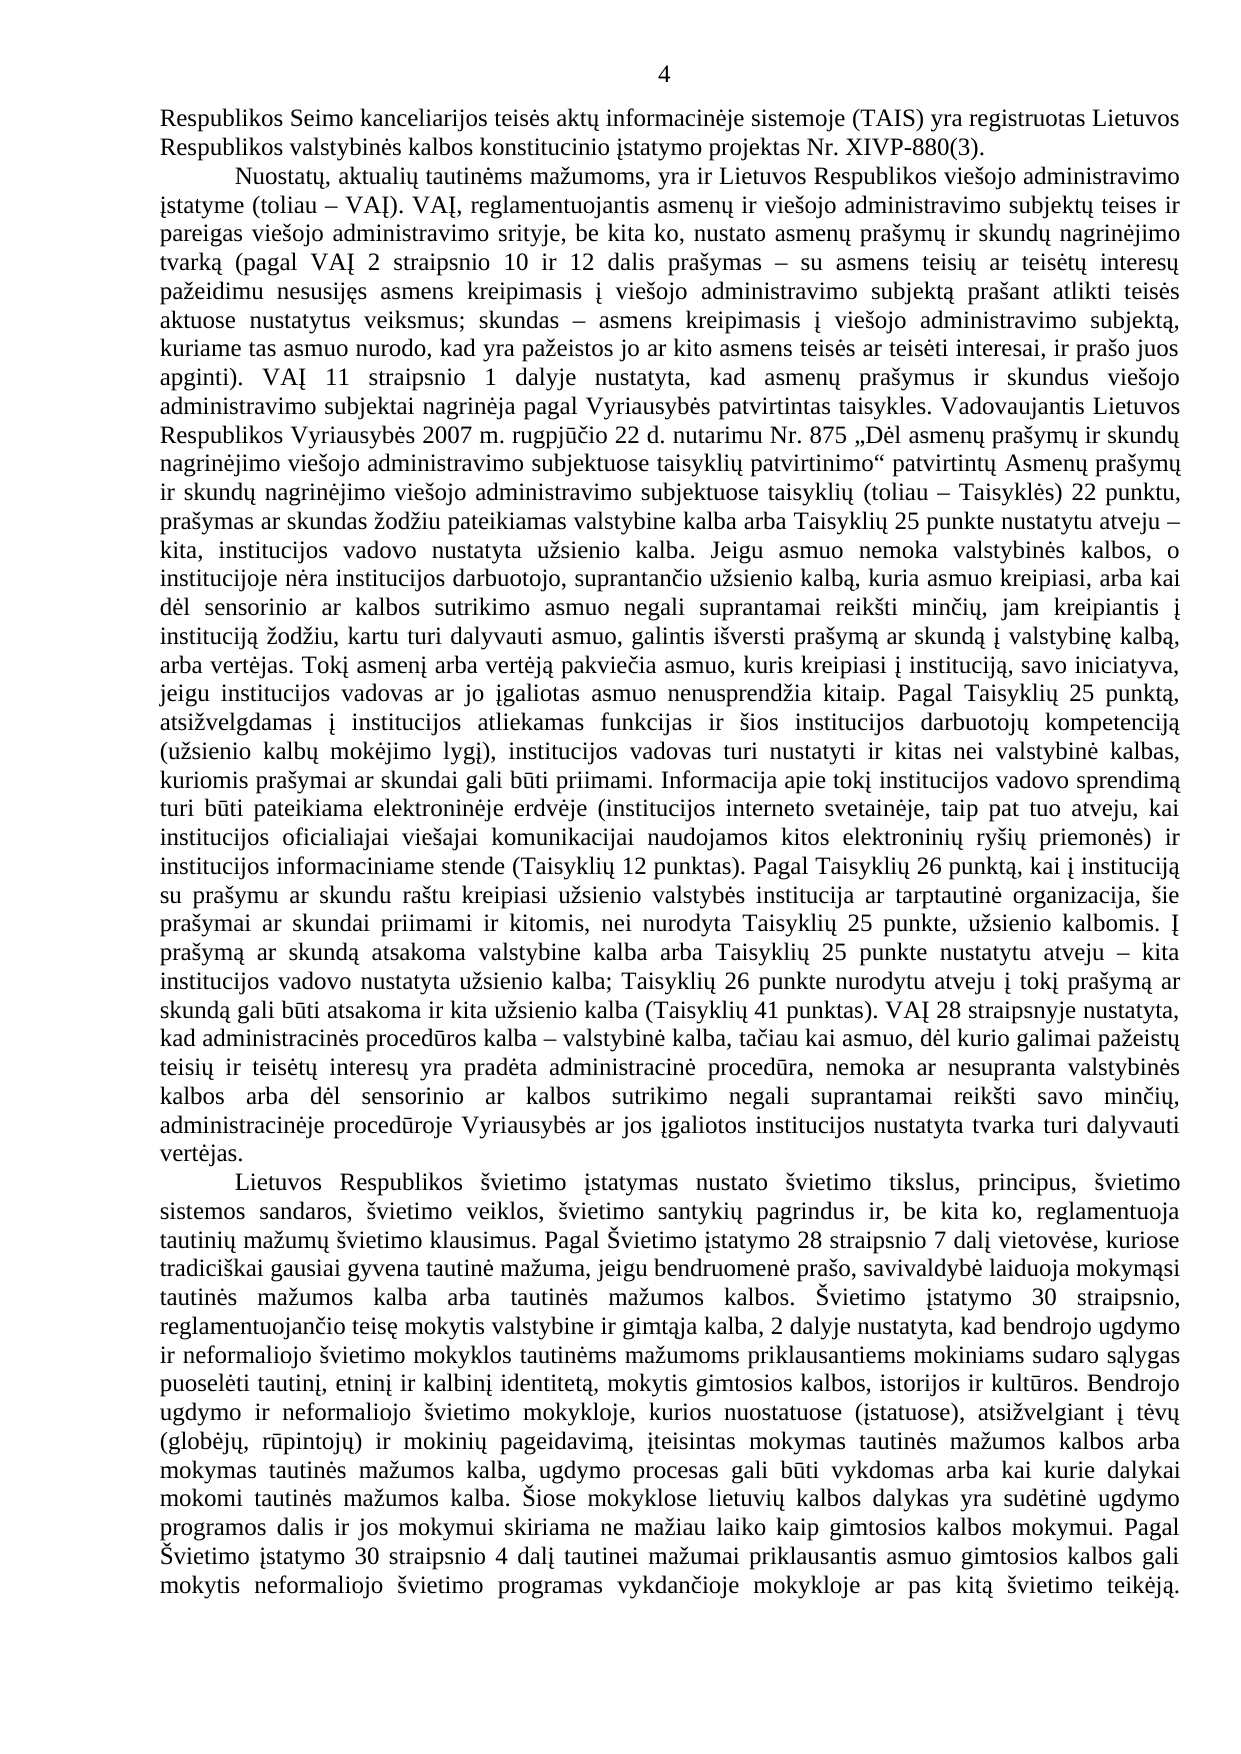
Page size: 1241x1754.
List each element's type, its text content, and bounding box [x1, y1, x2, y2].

text Respublikos Seimo kanceliarijos teisės aktų informacinėje sistemoje (TAIS) yra registruotas Lietuvos Respublikos valstybinės kalbos konstitucinio įstatymo projektas Nr. XIVP-880(3). [159, 103, 1181, 161]
text Nuostatų, aktualių tautinėms mažumoms, yra ir Lietuvos Respublikos viešojo administravimo įstatyme (toliau – VAĮ). VAĮ, reglamentuojantis asmenų ir viešojo administravimo subjektų teises ir pareigas viešojo administravimo srityje, be kita ko, nustato asmenų prašymų ir skundų nagrinėjimo tvarką (pagal VAĮ 2 straipsnio 10 ir 12 dalis prašymas – su asmens teisių ar teisėtų interesų pažeidimu nesusijęs asmens kreipimasis į viešojo administravimo subjektą prašant atlikti teisės aktuose nustatytus veiksmus; skundas – asmens kreipimasis į viešojo administravimo subjektą, kuriame tas asmuo nurodo, kad yra pažeistos jo ar kito asmens teisės ar teisėti interesai, ir prašo juos apginti). VAĮ 11 straipsnio 1 dalyje nustatyta, kad asmenų prašymus ir skundus viešojo administravimo subjektai nagrinėja pagal Vyriausybės patvirtintas taisykles. Vadovaujantis Lietuvos Respublikos Vyriausybės 2007 m. rugpjūčio 22 d. nutarimu Nr. 875 „Dėl asmenų prašymų ir skundų nagrinėjimo viešojo administravimo subjektuose taisyklių patvirtinimo“ patvirtintų Asmenų prašymų ir skundų nagrinėjimo viešojo administravimo subjektuose taisyklių (toliau – Taisyklės) 22 punktu, prašymas ar skundas žodžiu pateikiamas valstybine kalba arba Taisyklių 25 punkte nustatytu atveju – kita, institucijos vadovo nustatyta užsienio kalba. Jeigu asmuo nemoka valstybinės kalbos, o institucijoje nėra institucijos darbuotojo, suprantančio užsienio kalbą, kuria asmuo kreipiasi, arba kai dėl sensorinio ar kalbos sutrikimo asmuo negali suprantamai reikšti minčių, jam kreipiantis į instituciją žodžiu, kartu turi dalyvauti asmuo, galintis išversti prašymą ar skundą į valstybinę kalbą, arba vertėjas. Tokį asmenį arba vertėją pakviečia asmuo, kuris kreipiasi į instituciją, savo iniciatyva, jeigu institucijos vadovas ar jo įgaliotas asmuo nenusprendžia kitaip. Pagal Taisyklių 25 punktą, atsižvelgdamas į institucijos atliekamas funkcijas ir šios institucijos darbuotojų kompetenciją (užsienio kalbų mokėjimo lygį), institucijos vadovas turi nustatyti ir kitas nei valstybinė kalbas, kuriomis prašymai ar skundai gali būti priimami. Informacija apie tokį institucijos vadovo sprendimą turi būti pateikiama elektroninėje erdvėje (institucijos interneto svetainėje, taip pat tuo atveju, kai institucijos oficialiajai viešajai komunikacijai naudojamos kitos elektroninių ryšių priemonės) ir institucijos informaciniame stende (Taisyklių 12 punktas). Pagal Taisyklių 26 punktą, kai į instituciją su prašymu ar skundu raštu kreipiasi užsienio valstybės institucija ar tarptautinė organizacija, šie prašymai ar skundai priimami ir kitomis, nei nurodyta Taisyklių 25 punkte, užsienio kalbomis. Į prašymą ar skundą atsakoma valstybine kalba arba Taisyklių 25 punkte nustatytu atveju – kita institucijos vadovo nustatyta užsienio kalba; Taisyklių 26 punkte nurodytu atveju į tokį prašymą ar skundą gali būti atsakoma ir kita užsienio kalba (Taisyklių 41 punktas). VAĮ 28 straipsnyje nustatyta, kad administracinės procedūros kalba – valstybinė kalba, tačiau kai asmuo, dėl kurio galimai pažeistų teisių ir teisėtų interesų yra pradėta administracinė procedūra, nemoka ar nesupranta valstybinės kalbos arba dėl sensorinio ar kalbos sutrikimo negali suprantamai reikšti savo minčių, administracinėje procedūroje Vyriausybės ar jos įgaliotos institucijos nustatyta tvarka turi dalyvauti vertėjas. [159, 161, 1181, 1167]
text Lietuvos Respublikos švietimo įstatymas nustato švietimo tikslus, principus, švietimo sistemos sandaros, švietimo veiklos, švietimo santykių pagrindus ir, be kita ko, reglamentuoja tautinių mažumų švietimo klausimus. Pagal Švietimo įstatymo 28 straipsnio 7 dalį vietovėse, kuriose tradiciškai gausiai gyvena tautinė mažuma, jeigu bendruomenė prašo, savivaldybė laiduoja mokymąsi tautinės mažumos kalba arba tautinės mažumos kalbos. Švietimo įstatymo 30 straipsnio, reglamentuojančio teisę mokytis valstybine ir gimtąja kalba, 2 dalyje nustatyta, kad bendrojo ugdymo ir neformaliojo švietimo mokyklos tautinėms mažumoms priklausantiems mokiniams sudaro sąlygas puoselėti tautinį, etninį ir kalbinį identitetą, mokytis gimtosios kalbos, istorijos ir kultūros. Bendrojo ugdymo ir neformaliojo švietimo mokykloje, kurios nuostatuose (įstatuose), atsižvelgiant į tėvų (globėjų, rūpintojų) ir mokinių pageidavimą, įteisintas mokymas tautinės mažumos kalbos arba mokymas tautinės mažumos kalba, ugdymo procesas gali būti vykdomas arba kai kurie dalykai mokomi tautinės mažumos kalba. Šiose mokyklose lietuvių kalbos dalykas yra sudėtinė ugdymo programos dalis ir jos mokymui skiriama ne mažiau laiko kaip gimtosios kalbos mokymui. Pagal Švietimo įstatymo 30 straipsnio 4 dalį tautinei mažumai priklausantis asmuo gimtosios kalbos gali mokytis neformaliojo švietimo programas vykdančioje mokykloje ar pas kitą švietimo teikėją. [159, 1167, 1181, 1598]
